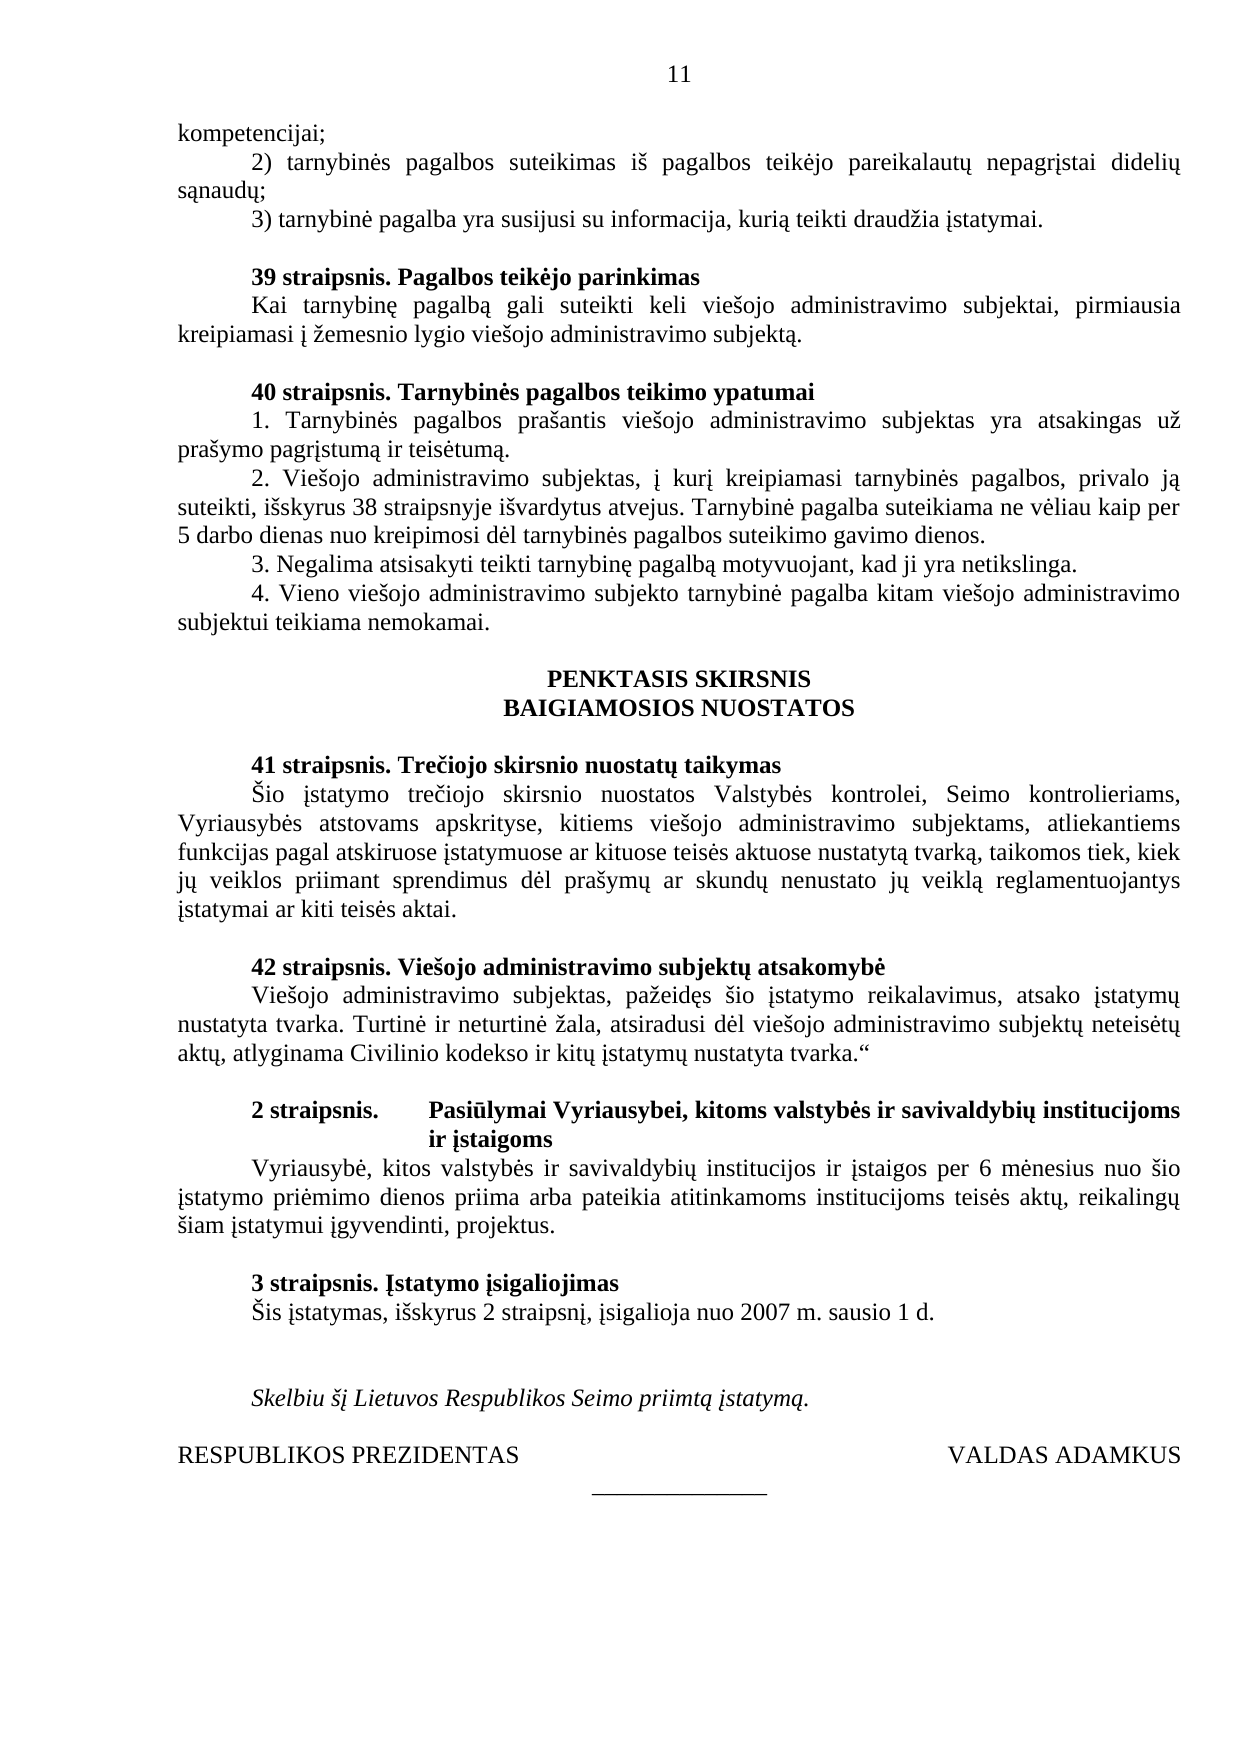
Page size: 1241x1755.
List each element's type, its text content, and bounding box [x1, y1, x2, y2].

text 2) tarnybinės pagalbos suteikimas iš pagalbos teikėjo pareikalautų nepagrįstai didelių sąnaudų; [177, 147, 1181, 204]
text kompetencijai; [177, 118, 1181, 147]
text 41 straipsnis. Trečiojo skirsnio nuostatų taikymas [177, 751, 1181, 779]
text Šio įstatymo trečiojo skirsnio nuostatos Valstybės kontrolei, Seimo kontrolieriams, Vyriausybės atstovams apskrityse, kitiems viešojo administravimo subjektams, atliekantiems funkcijas pagal atskiruose įstatymuose ar kituose teisės aktuose nustatytą tvarką, taikomos tiek, kiek jų veiklos priimant sprendimus dėl prašymų ar skundų nenustato jų veiklą reglamentuojantys įstatymai ar kiti teisės aktai. [177, 779, 1181, 923]
text 42 straipsnis. Viešojo administravimo subjektų atsakomybė [177, 952, 1181, 981]
text 39 straipsnis. Pagalbos teikėjo parinkimas [177, 262, 1181, 291]
text 3) tarnybinė pagalba yra susijusi su informacija, kurią teikti draudžia įstatymai. [177, 204, 1181, 233]
text Šis įstatymas, išskyrus 2 straipsnį, įsigalioja nuo 2007 m. sausio 1 d. [177, 1297, 1181, 1326]
text 2. Viešojo administravimo subjektas, į kurį kreipiamasi tarnybinės pagalbos, privalo ją suteikti, išskyrus 38 straipsnyje išvardytus atvejus. Tarnybinė pagalba suteikiama ne vėliau kaip per 5 darbo dienas nuo kreipimosi dėl tarnybinės pagalbos suteikimo gavimo dienos. [177, 463, 1181, 549]
text BAIGIAMOSIOS NUOSTATOS [177, 693, 1181, 722]
text Vyriausybė, kitos valstybės ir savivaldybių institucijos ir įstaigos per 6 mėnesius nuo šio įstatymo priėmimo dienos priima arba pateikia atitinkamoms institucijoms teisės aktų, reikalingų šiam įstatymui įgyvendinti, projektus. [177, 1153, 1181, 1239]
text 1. Tarnybinės pagalbos prašantis viešojo administravimo subjektas yra atsakingas už prašymo pagrįstumą ir teisėtumą. [177, 406, 1181, 463]
text 3. Negalima atsisakyti teikti tarnybinę pagalbą motyvuojant, kad ji yra netikslinga. [177, 549, 1181, 578]
text 2 straipsnis. Pasiūlymai Vyriausybei, kitoms valstybės ir savivaldybių institucijoms ir įstaigoms [251, 1096, 1181, 1153]
text Kai tarnybinę pagalbą gali suteikti keli viešojo administravimo subjektai, pirmiausia kreipiamasi į žemesnio lygio viešojo administravimo subjektą. [177, 291, 1181, 348]
text 3 straipsnis. Įstatymo įsigaliojimas [177, 1268, 1181, 1297]
text Viešojo administravimo subjektas, pažeidęs šio įstatymo reikalavimus, atsako įstatymų nustatyta tvarka. Turtinė ir neturtinė žala, atsiradusi dėl viešojo administravimo subjektų neteisėtų aktų, atlyginama Civilinio kodekso ir kitų įstatymų nustatyta tvarka.“ [177, 981, 1181, 1067]
text PENKTASIS SKIRSNIS [177, 664, 1181, 693]
text Skelbiu šį Lietuvos Respublikos Seimo priimtą įstatymą. [177, 1383, 1181, 1412]
text 40 straipsnis. Tarnybinės pagalbos teikimo ypatumai [177, 377, 1181, 406]
text 4. Vieno viešojo administravimo subjekto tarnybinė pagalba kitam viešojo administravimo subjektui teikiama nemokamai. [177, 578, 1181, 636]
text RESPUBLIKOS PREZIDENTAS VALDAS ADAMKUS [177, 1441, 1181, 1469]
text ______________ [177, 1469, 1181, 1498]
